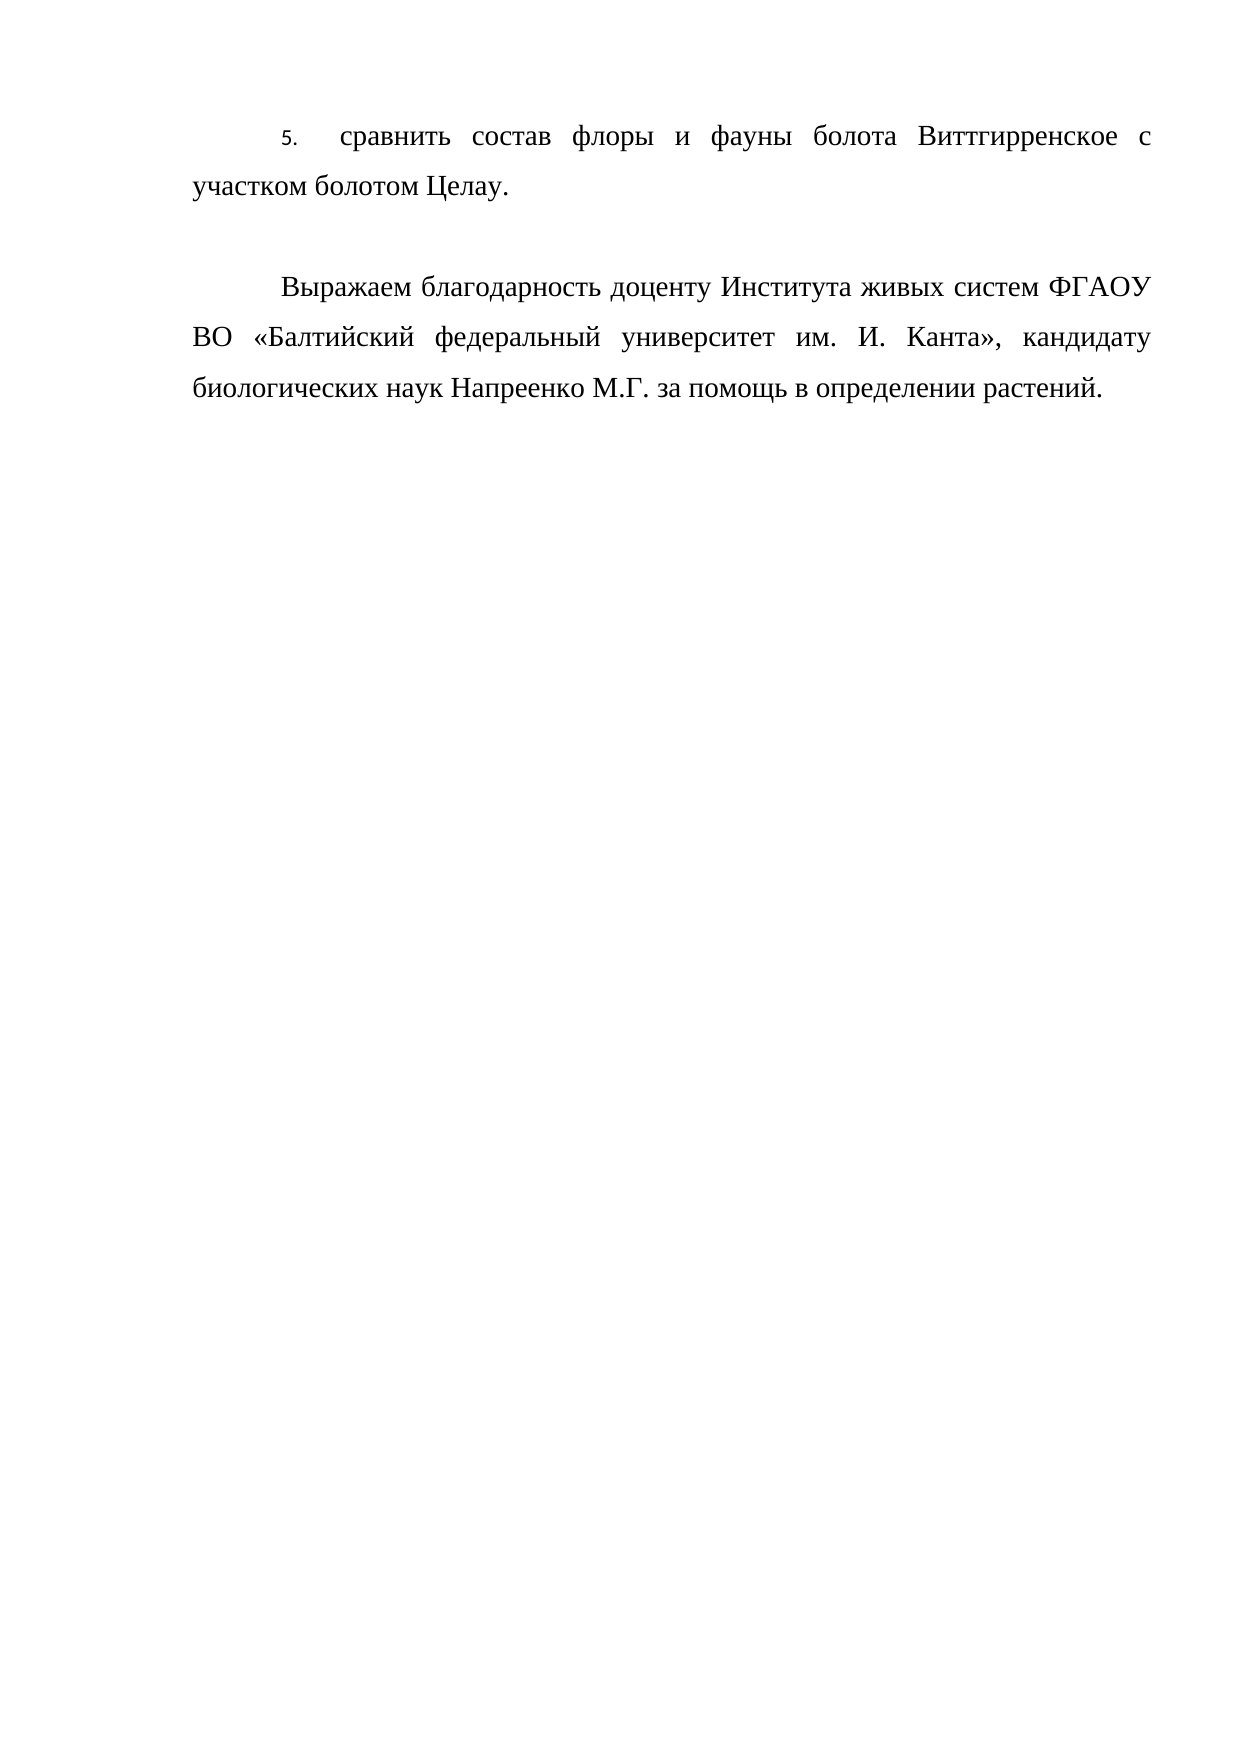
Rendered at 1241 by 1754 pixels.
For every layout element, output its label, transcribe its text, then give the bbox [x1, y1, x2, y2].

list сравнить состав флоры и фауны болота Виттгирренское с участком болотом Целау. [192, 118, 1152, 202]
text Выражаем благодарность доценту Института живых систем ФГАОУ ВО «Балтийский федеральный университет им. И. Канта», кандидату биологических наук Напреенко М.Г. за помощь в определении растений. [192, 269, 1152, 403]
